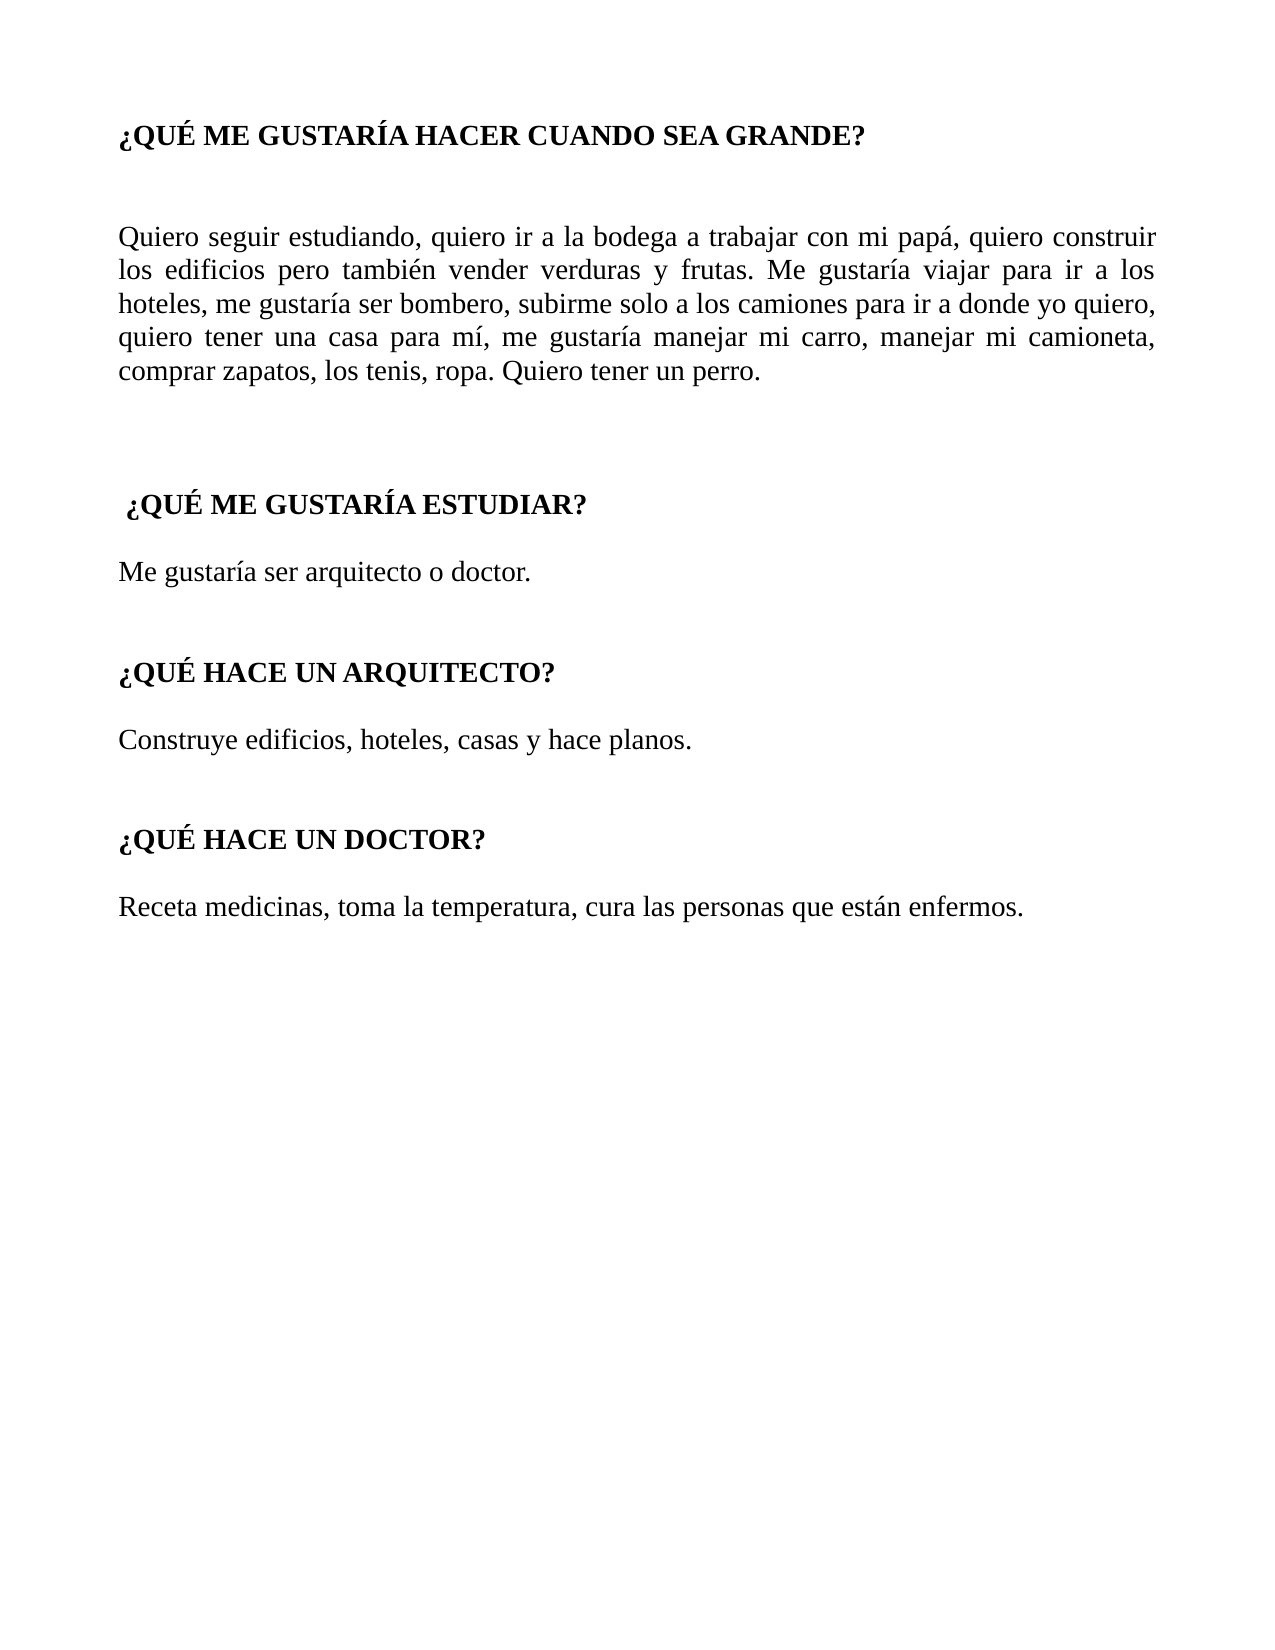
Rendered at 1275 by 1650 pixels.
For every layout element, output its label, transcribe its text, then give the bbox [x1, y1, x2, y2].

text ¿QUÉ ME GUSTARÍA ESTUDIAR? [118, 487, 1157, 521]
text ¿QUÉ ME GUSTARÍA HACER CUANDO SEA GRANDE? [118, 118, 1157, 152]
text ¿QUÉ HACE UN DOCTOR? [118, 822, 1157, 856]
text Receta medicinas, toma la temperatura, cura las personas que están enfermos. [118, 889, 1157, 923]
text Construye edificios, hoteles, casas y hace planos. [118, 722, 1157, 755]
text Quiero seguir estudiando, quiero ir a la bodega a trabajar con mi papá, quiero construir los edificios pero también vender verduras y frutas. Me gustaría viajar para ir a los hoteles, me gustaría ser bombero, subirme solo a los camiones para ir a donde yo quiero, quiero tener una casa para mí, me gustaría manejar mi carro, manejar mi camioneta, comprar zapatos, los tenis, ropa. Quiero tener un perro. [118, 219, 1157, 386]
text ¿QUÉ HACE UN ARQUITECTO? [118, 655, 1157, 688]
text Me gustaría ser arquitecto o doctor. [118, 554, 1157, 588]
